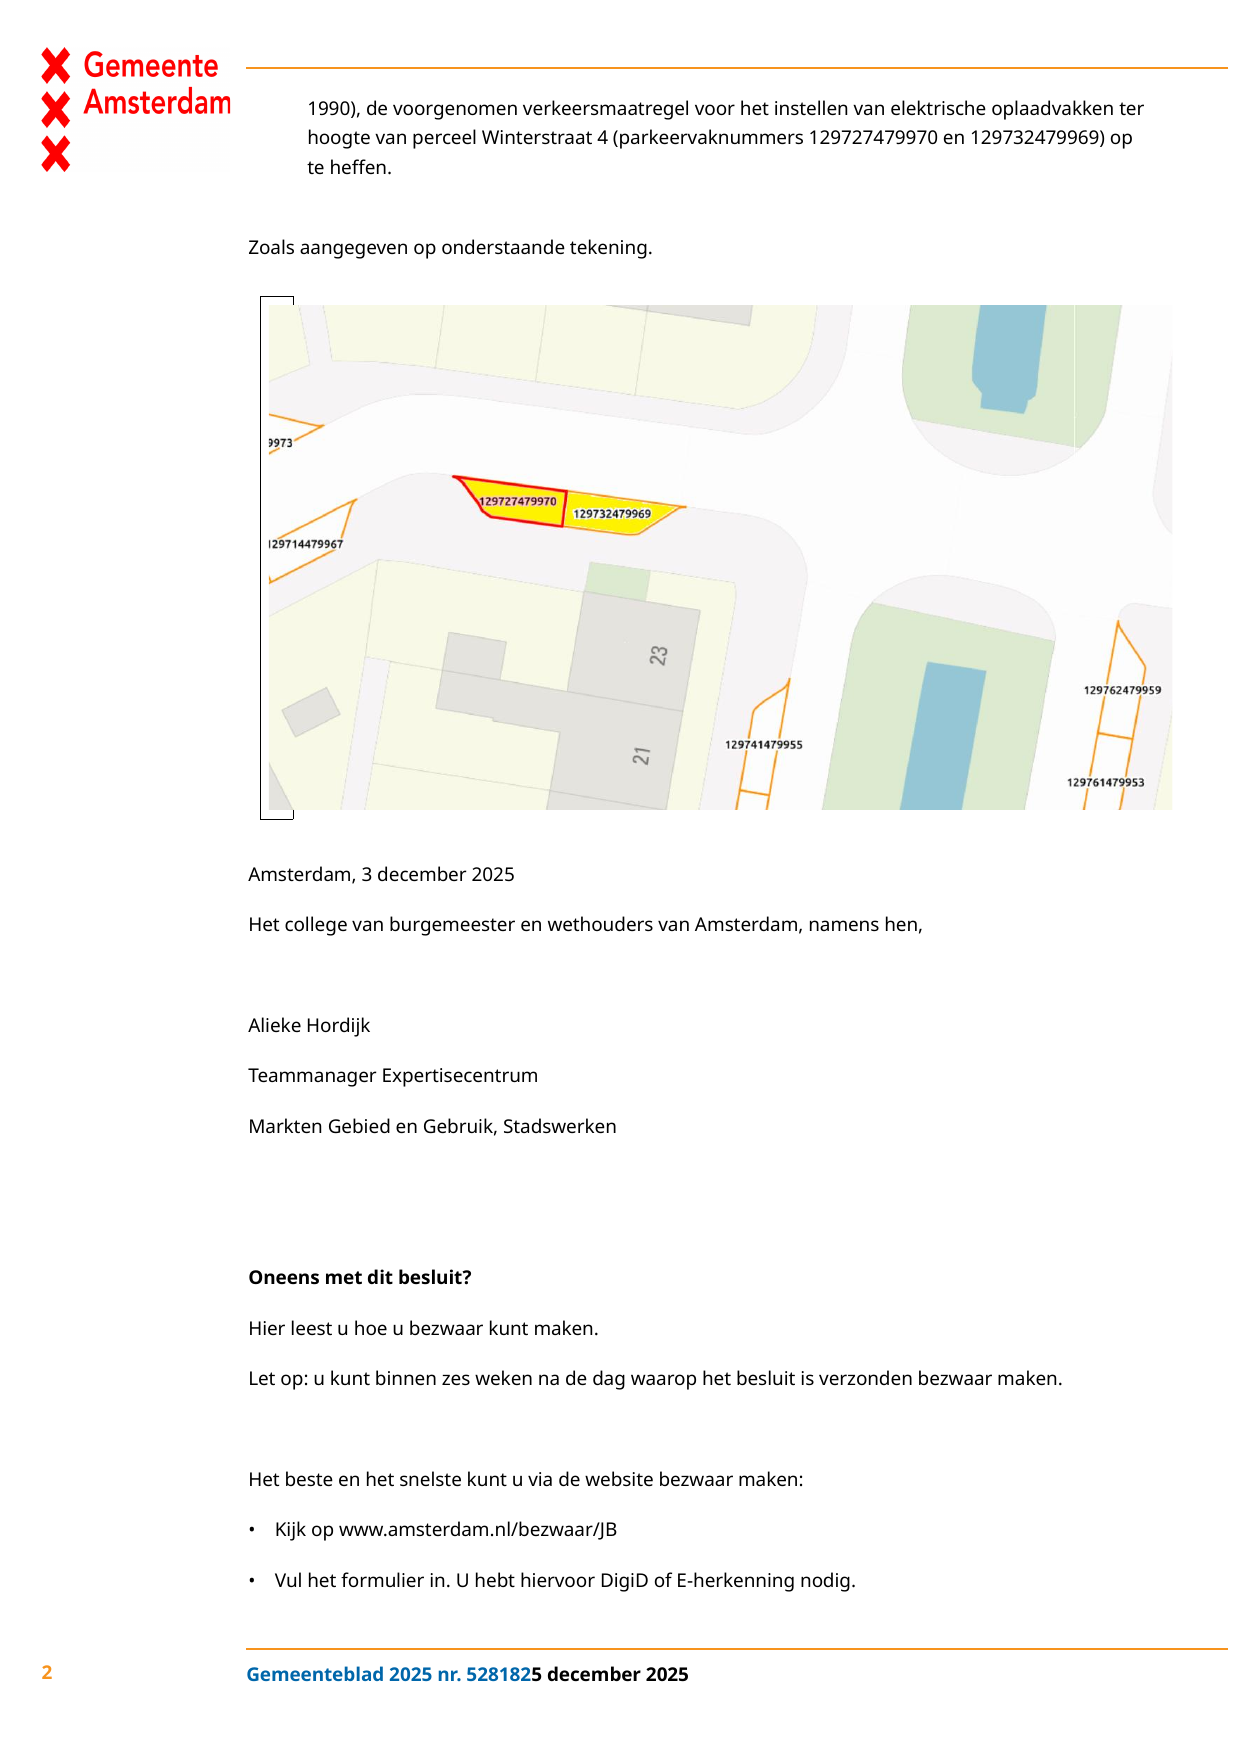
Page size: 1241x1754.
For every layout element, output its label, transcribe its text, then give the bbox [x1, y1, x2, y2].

text Het college van burgemeester en wethouders van Amsterdam, namens hen, [248, 911, 1152, 937]
text Hier leest u hoe u bezwaar kunt maken. [248, 1315, 1152, 1340]
text Oneens met dit besluit? [248, 1264, 1152, 1290]
text Let op: u kunt binnen zes weken na de dag waarop het besluit is verzonden bezwaar maken. [248, 1365, 1152, 1391]
text Zoals aangegeven op onderstaande tekening. [248, 234, 1152, 260]
list 1990), de voorgenomen verkeersmaatregel voor het instellen van elektrische oplaadvakken ter hoogte van perceel Winterstraat 4 (parkeervaknummers 129727479970 en 129732479969) op te heffen. [248, 95, 1152, 180]
picture [41, 47, 231, 172]
text • Vul het formulier in. U hebt hiervoor DigiD of E-herkenning nodig. [248, 1567, 1152, 1592]
text Alieke Hordijk [248, 1012, 1152, 1038]
text Markten Gebied en Gebruik, Stadswerken [248, 1113, 1152, 1139]
text Teammanager Expertisecentrum [248, 1063, 1152, 1088]
picture [268, 305, 1173, 810]
text Amsterdam, 3 december 2025 [248, 861, 1152, 887]
text Het beste en het snelste kunt u via de website bezwaar maken: [248, 1466, 1152, 1492]
text • Kijk op www.amsterdam.nl/bezwaar/JB [248, 1516, 1152, 1542]
